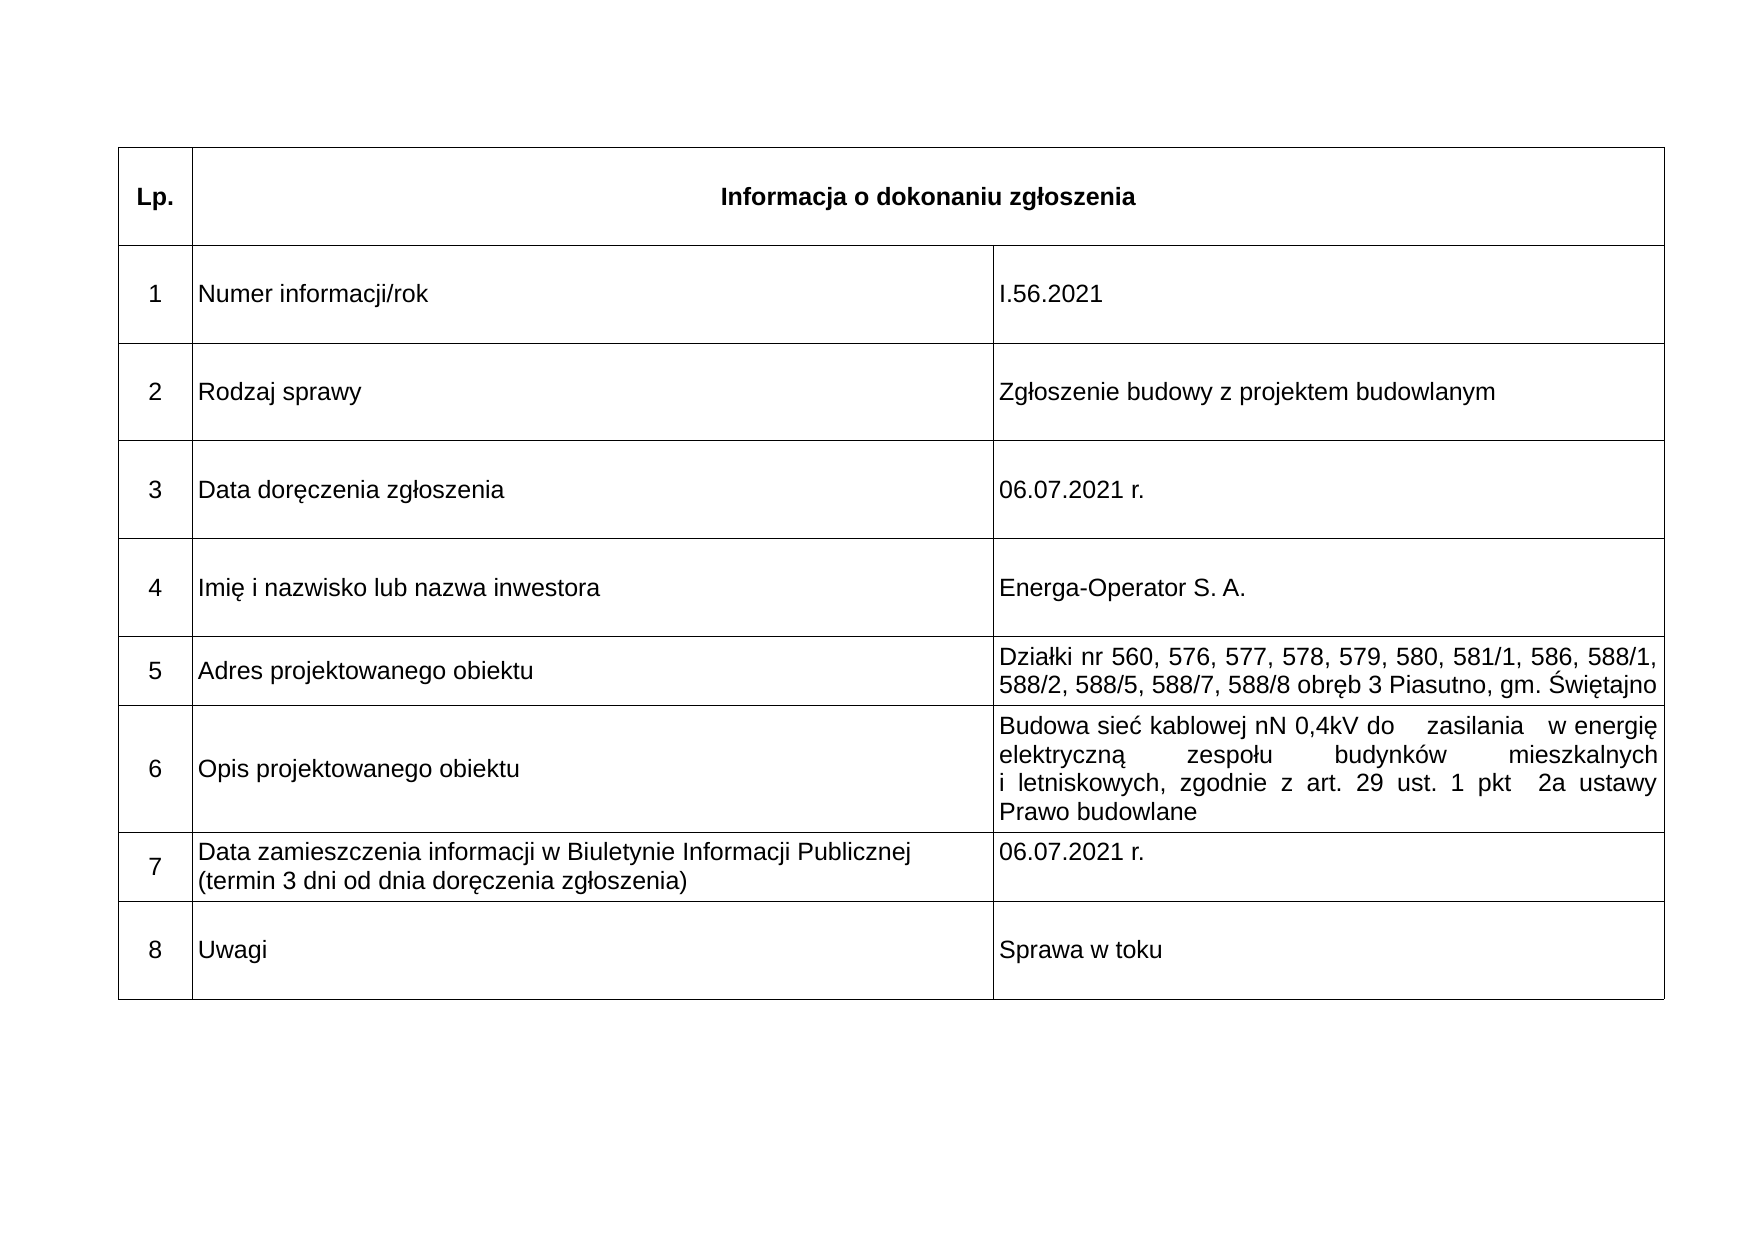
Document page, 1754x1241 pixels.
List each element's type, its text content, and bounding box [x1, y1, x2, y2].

table_cell Opis projektowanego obiektu [193, 706, 993, 832]
table_cell 6 [119, 706, 192, 832]
table_header Informacja o dokonaniu zgłoszenia [193, 148, 1664, 245]
table_cell 7 [119, 833, 192, 901]
table_cell I.56.2021 [994, 246, 1664, 342]
table_cell Adres projektowanego obiektu [193, 637, 993, 705]
table_cell 5 [119, 637, 192, 705]
table_cell Budowa sieć kablowej nN 0,4kV do zasilania w energię elektryczną zespołu budynków mieszkalnych i letniskowych, zgodnie z art. 29 ust. 1 pkt 2a ustawy Prawo budowlane [994, 706, 1664, 832]
table_cell 06.07.2021 r. [994, 833, 1664, 901]
table_cell Zgłoszenie budowy z projektem budowlanym [994, 344, 1664, 440]
table_cell Sprawa w toku [994, 902, 1664, 998]
table_cell Uwagi [193, 902, 993, 998]
table_cell Działki nr 560, 576, 577, 578, 579, 580, 581/1, 586, 588/1, 588/2, 588/5, 588/7, 588/8 obręb 3 Piasutno, gm. Świętajno [994, 637, 1664, 705]
table_cell 4 [119, 539, 192, 636]
table_cell 3 [119, 441, 192, 538]
table_cell Imię i nazwisko lub nazwa inwestora [193, 539, 993, 636]
table_cell Numer informacji/rok [193, 246, 993, 342]
table_cell 06.07.2021 r. [994, 441, 1664, 538]
table_cell Energa-Operator S. A. [994, 539, 1664, 636]
table_cell 8 [119, 902, 192, 998]
table_cell Data doręczenia zgłoszenia [193, 441, 993, 538]
table_cell Rodzaj sprawy [193, 344, 993, 440]
table_header Lp. [119, 148, 192, 245]
table_cell Data zamieszczenia informacji w Biuletynie Informacji Publicznej (termin 3 dni od dnia doręczenia zgłoszenia) [193, 833, 993, 901]
table_cell 1 [119, 246, 192, 342]
table_cell 2 [119, 344, 192, 440]
